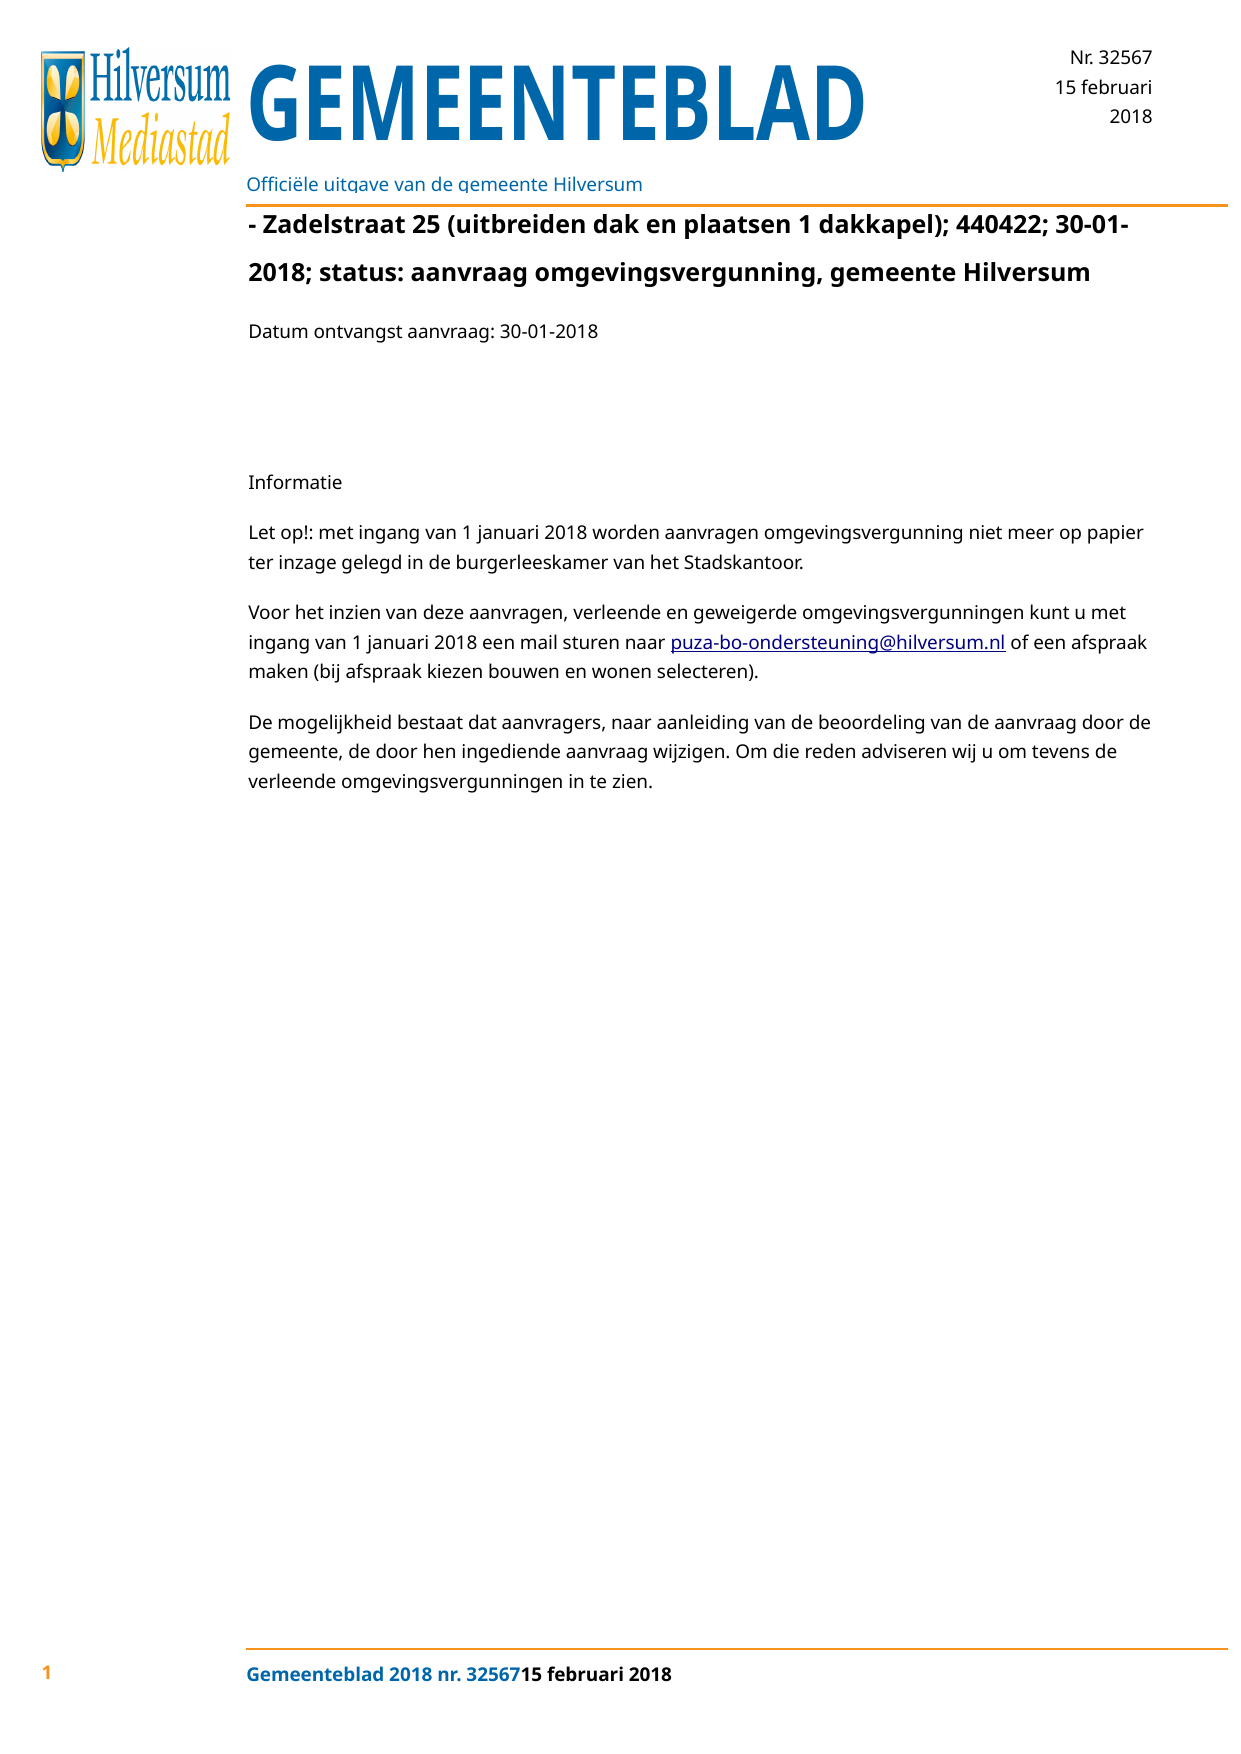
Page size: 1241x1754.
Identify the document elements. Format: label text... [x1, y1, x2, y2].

text De mogelijkheid bestaat dat aanvragers, naar aanleiding van de beoordeling van de aanvraag door de gemeente, de door hen ingediende aanvraag wijzigen. Om die reden adviseren wij u om tevens de verleende omgevingsvergunningen in te zien. [248, 709, 1152, 794]
text Informatie [248, 469, 1152, 495]
text Voor het inzien van deze aanvragen, verleende en geweigerde omgevingsvergunningen kunt u met ingang van 1 januari 2018 een mail sturen naar puza-bo-ondersteuning@hilversum.nl of een afspraak maken (bij afspraak kiezen bouwen en wonen selecteren). [248, 599, 1152, 684]
text Let op!: met ingang van 1 januari 2018 worden aanvragen omgevingsvergunning niet meer op papier ter inzage gelegd in de burgerleeskamer van het Stadskantoor. [248, 519, 1152, 575]
text - Zadelstraat 25 (uitbreiden dak en plaatsen 1 dakkapel); 440422; 30-01-2018; status: aanvraag omgevingsvergunning, gemeente Hilversum [248, 207, 1152, 288]
picture [41, 47, 231, 172]
text Datum ontvangst aanvraag: 30-01-2018 [248, 318, 1152, 344]
